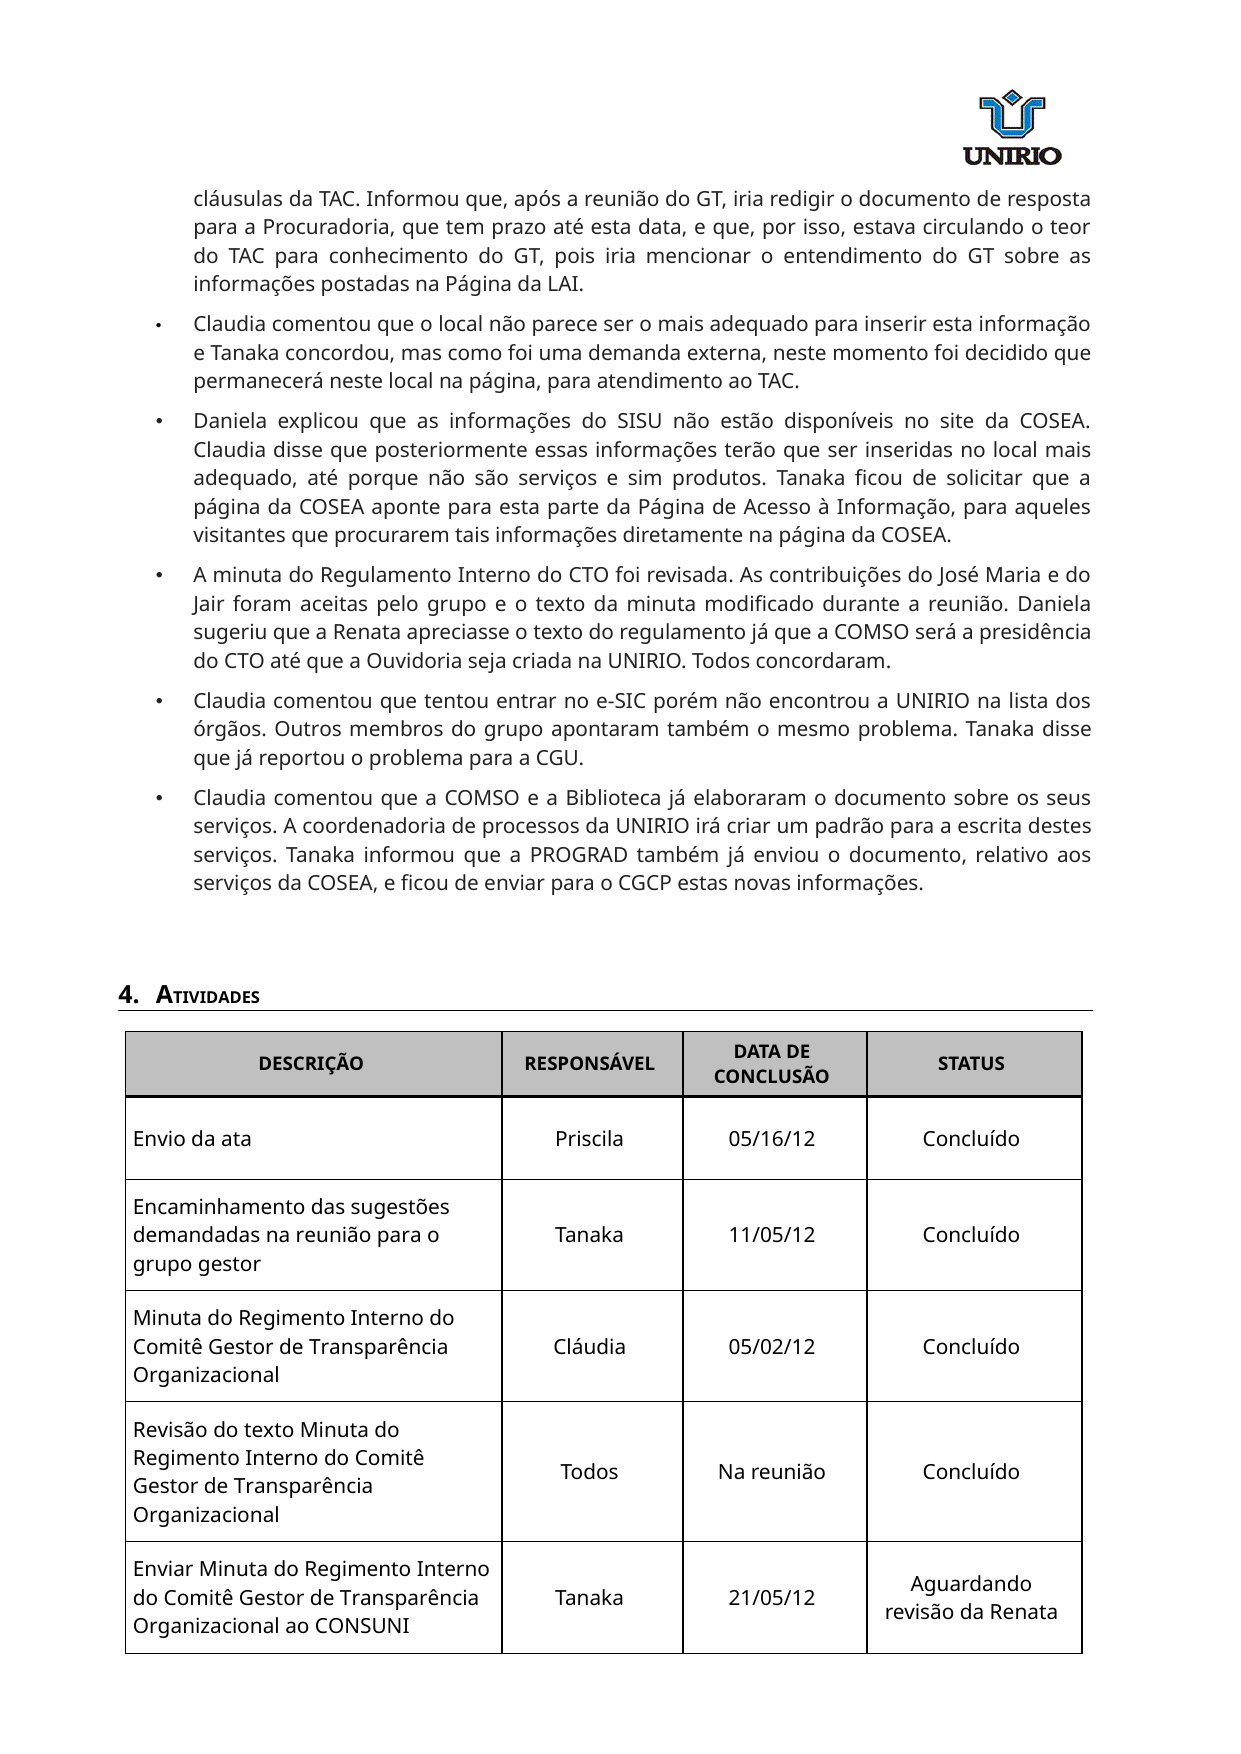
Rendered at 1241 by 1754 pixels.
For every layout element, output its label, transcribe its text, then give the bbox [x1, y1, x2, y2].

table_cell Priscila [503, 1098, 682, 1178]
table_cell Revisão do texto Minuta do Regimento Interno do Comitê Gestor de Transparência Organizacional [126, 1402, 501, 1541]
table_header DATA DE CONCLUSÃO [684, 1032, 866, 1095]
table_cell Enviar Minuta do Regimento Interno do Comitê Gestor de Transparência Organizacional ao CONSUNI [126, 1542, 501, 1652]
table_cell Concluído [868, 1291, 1081, 1401]
picture [949, 73, 1077, 184]
table_cell Tanaka [503, 1542, 682, 1652]
list Claudia comentou que a COMSO e a Biblioteca já elaboraram o documento sobre os seus serviços. A coordenadoria de processos da UNIRIO irá criar um padrão para a escrita destes serviços. Tanaka informou que a PROGRAD também já enviou o documento, relativo aos serviços da COSEA, e ficou de enviar para o CGCP estas novas informações. [156, 783, 1093, 897]
list Claudia comentou que o local não parece ser o mais adequado para inserir esta informação e Tanaka concordou, mas como foi uma demanda externa, neste momento foi decidido que permanecerá neste local na página, para atendimento ao TAC. [156, 309, 1093, 395]
table_cell Minuta do Regimento Interno do Comitê Gestor de Transparência Organizacional [126, 1291, 501, 1401]
list cláusulas da TAC. Informou que, após a reunião do GT, iria redigir o documento de resposta para a Procuradoria, que tem prazo até esta data, e que, por isso, estava circulando o teor do TAC para conhecimento do GT, pois iria mencionar o entendimento do GT sobre as informações postadas na Página da LAI. [156, 184, 1093, 298]
table_cell Aguardando revisão da Renata [868, 1542, 1081, 1652]
table_cell Encaminhamento das sugestões demandadas na reunião para o grupo gestor [126, 1180, 501, 1290]
table_cell Tanaka [503, 1180, 682, 1290]
table_cell 02/05/12 [684, 1291, 866, 1401]
subtitle Atividades [118, 976, 1093, 1010]
table_cell Concluído [868, 1098, 1081, 1178]
table_cell Todos [503, 1402, 682, 1541]
list Daniela explicou que as informações do SISU não estão disponíveis no site da COSEA. Claudia disse que posteriormente essas informações terão que ser inseridas no local mais adequado, até porque não são serviços e sim produtos. Tanaka ficou de solicitar que a página da COSEA aponte para esta parte da Página de Acesso à Informação, para aqueles visitantes que procurarem tais informações diretamente na página da COSEA. [156, 407, 1093, 549]
table_header STATUS [868, 1032, 1081, 1095]
table_cell Cláudia [503, 1291, 682, 1401]
table_cell 11/05/12 [684, 1180, 866, 1290]
table_cell 21/05/12 [684, 1542, 866, 1652]
table_header RESPONSÁVEL [503, 1032, 682, 1095]
list A minuta do Regulamento Interno do CTO foi revisada. As contribuições do José Maria e do Jair foram aceitas pelo grupo e o texto da minuta modificado durante a reunião. Daniela sugeriu que a Renata apreciasse o texto do regulamento já que a COMSO será a presidência do CTO até que a Ouvidoria seja criada na UNIRIO. Todos concordaram. [156, 561, 1093, 674]
table_cell Na reunião [684, 1402, 866, 1541]
table_header DESCRIÇÃO [126, 1032, 501, 1095]
list Claudia comentou que tentou entrar no e-SIC porém não encontrou a UNIRIO na lista dos órgãos. Outros membros do grupo apontaram também o mesmo problema. Tanaka disse que já reportou o problema para a CGU. [156, 686, 1093, 771]
table_cell Envio da ata [126, 1098, 501, 1178]
table_cell Concluído [868, 1402, 1081, 1541]
table_cell 16/05/12 [684, 1098, 866, 1178]
table_cell Concluído [868, 1180, 1081, 1290]
